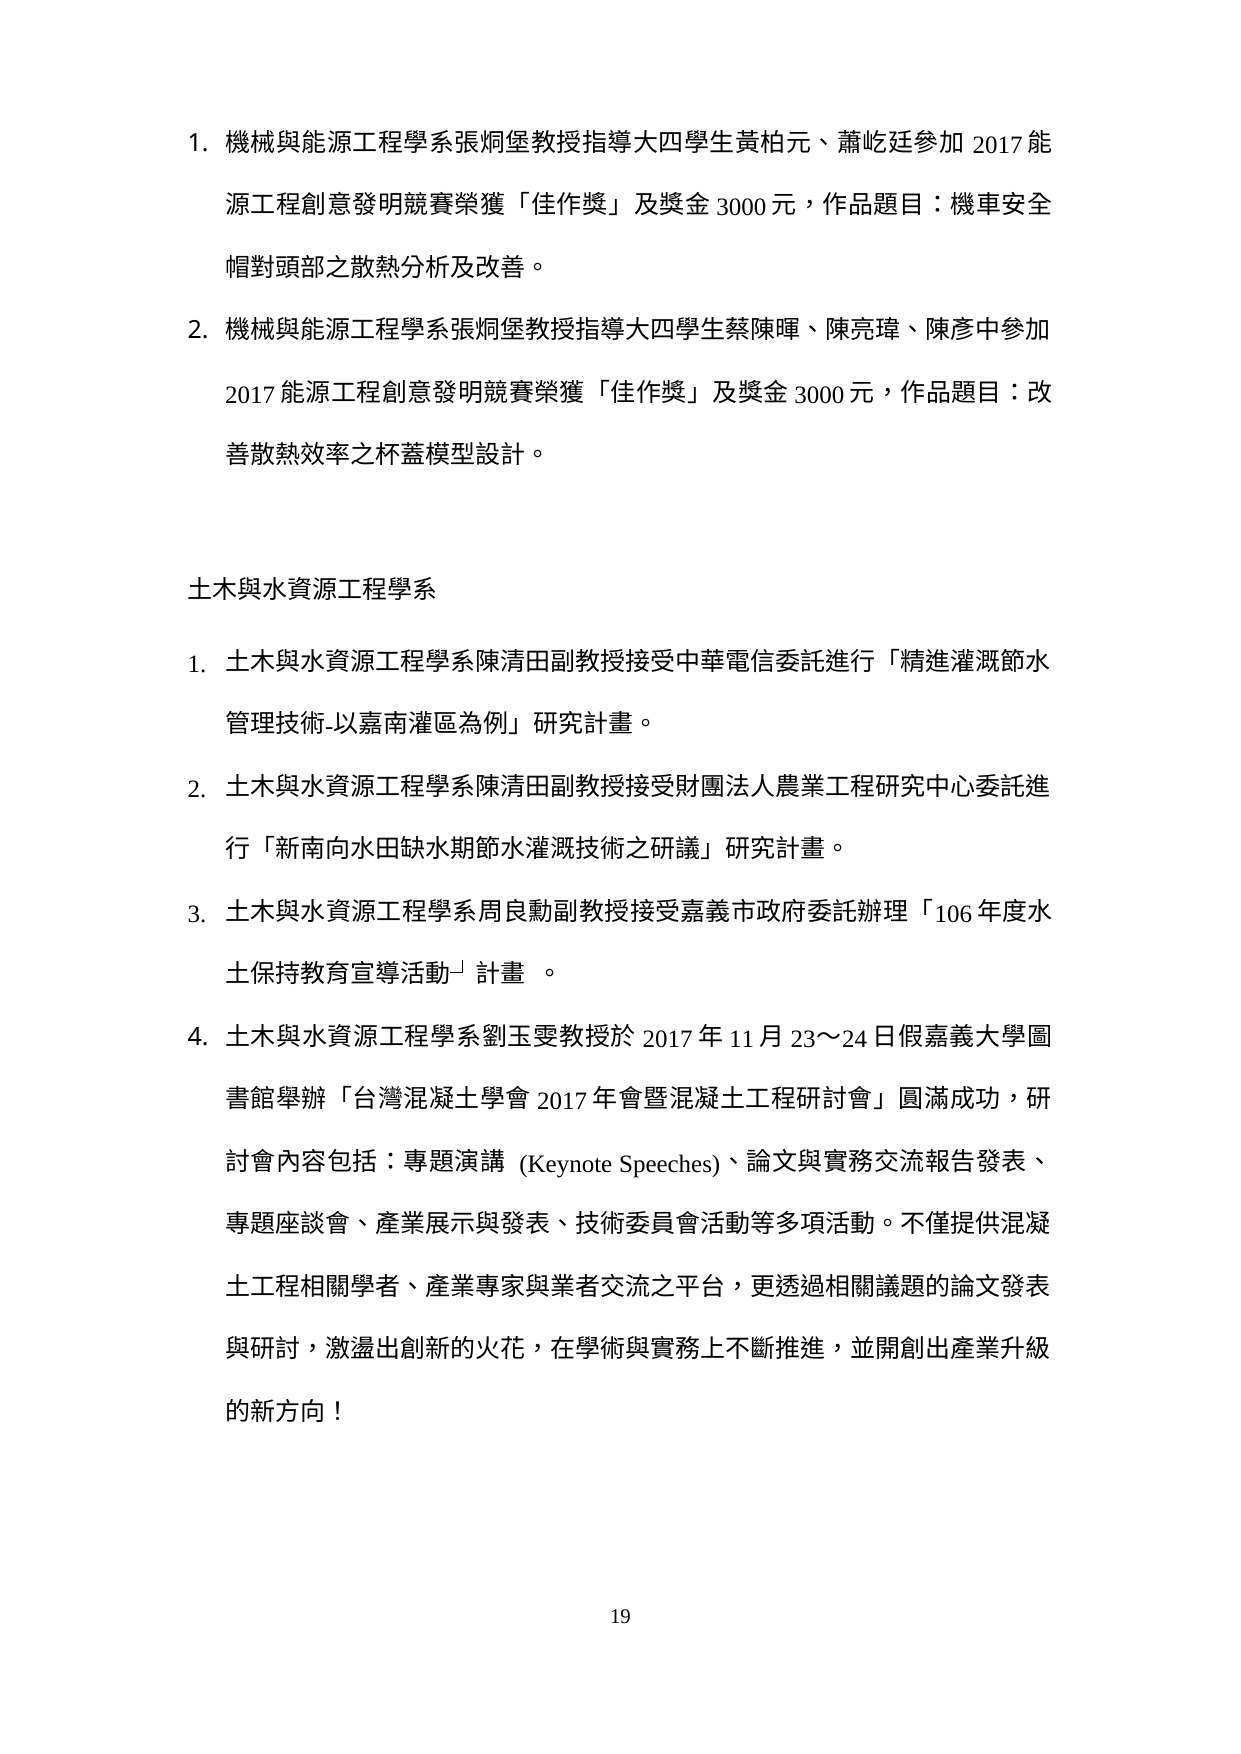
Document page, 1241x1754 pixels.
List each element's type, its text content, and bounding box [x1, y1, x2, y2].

list 機械與能源工程學系張烔堡教授指導大四學生蔡陳暉、陳亮瑋、陳彥中參加2017能源工程創意發明競賽榮獲「佳作獎」及獎金3000元，作品題目：改善散熱效率之杯蓋模型設計。 [187, 284, 1053, 471]
list 土木與水資源工程學系周良勳副教授接受嘉義市政府委託辦理「106年度水土保持教育宣導活動┘計畫 。 [187, 865, 1053, 990]
list 土木與水資源工程學系陳清田副教授接受中華電信委託進行「精進灌溉節水管理技術-以嘉南灌區為例」研究計畫。 [187, 615, 1053, 740]
list 土木與水資源工程學系劉玉雯教授於2017年11月23～24日假嘉義大學圖書館舉辦「台灣混凝土學會2017年會暨混凝土工程研討會」圓滿成功，研討會內容包括：專題演講 (Keynote Speeches)、論文與實務交流報告發表、專題座談會、產業展示與發表、技術委員會活動等多項活動。不僅提供混凝土工程相關學者、產業專家與業者交流之平台，更透過相關議題的論文發表與研討，激盪出創新的火花，在學術與實務上不斷推進，並開創出產業升級的新方向！ [187, 990, 1053, 1427]
list 土木與水資源工程學系陳清田副教授接受財團法人農業工程研究中心委託進行「新南向水田缺水期節水灌溉技術之研議」研究計畫。 [187, 740, 1053, 865]
text 土木與水資源工程學系 [187, 543, 1053, 606]
list 機械與能源工程學系張烔堡教授指導大四學生黃柏元、蕭屹廷參加2017能源工程創意發明競賽榮獲「佳作獎」及獎金3000元，作品題目：機車安全帽對頭部之散熱分析及改善。 [187, 96, 1053, 284]
